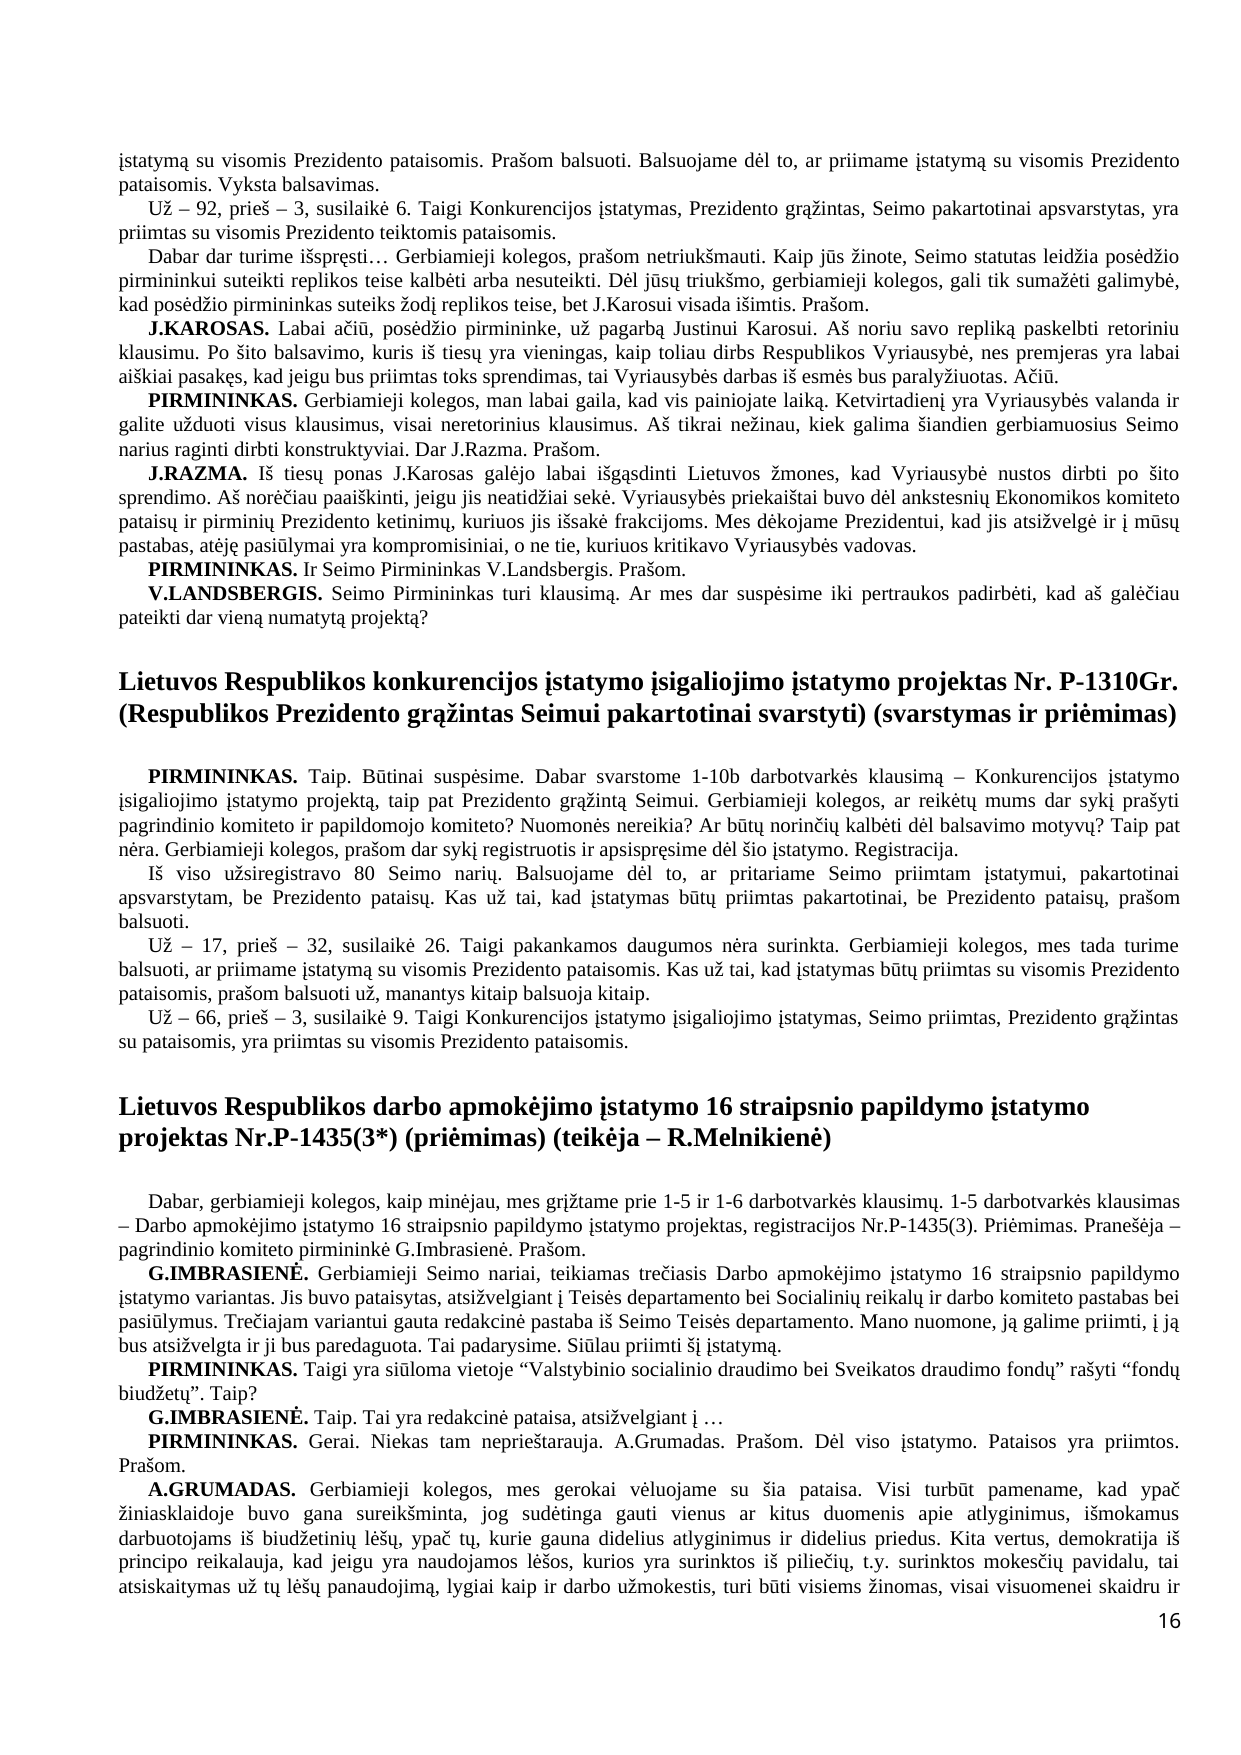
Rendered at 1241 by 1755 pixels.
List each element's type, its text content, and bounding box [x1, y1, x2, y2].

text Dabar dar turime išspręsti… Gerbiamieji kolegos, prašom netriukšmauti. Kaip jūs žinote, Seimo statutas leidžia posėdžio pirmininkui suteikti replikos teise kalbėti arba nesuteikti. Dėl jūsų triukšmo, gerbiamieji kolegos, gali tik sumažėti galimybė, kad posėdžio pirmininkas suteiks žodį replikos teise, bet J.Karosui visada išimtis. Prašom. [118, 244, 1181, 316]
text įstatymą su visomis Prezidento pataisomis. Prašom balsuoti. Balsuojame dėl to, ar priimame įstatymą su visomis Prezidento pataisomis. Vyksta balsavimas. [118, 148, 1181, 196]
text Lietuvos Respublikos konkurencijos įstatymo įsigaliojimo įstatymo projektas Nr. P-1310Gr. (Respublikos Prezidento grąžintas Seimui pakartotinai svarstyti) (svarstymas ir priėmimas) [118, 666, 1181, 728]
text V.LANDSBERGIS. Seimo Pirmininkas turi klausimą. Ar mes dar suspėsime iki pertraukos padirbėti, kad aš galėčiau pateikti dar vieną numatytą projektą? [118, 581, 1181, 629]
text PIRMININKAS. Gerai. Niekas tam neprieštarauja. A.Grumadas. Prašom. Dėl viso įstatymo. Pataisos yra priimtos. Prašom. [118, 1429, 1181, 1477]
text Už – 66, prieš – 3, susilaikė 9. Taigi Konkurencijos įstatymo įsigaliojimo įstatymas, Seimo priimtas, Prezidento grąžintas su pataisomis, yra priimtas su visomis Prezidento pataisomis. [118, 1005, 1181, 1053]
text G.IMBRASIENĖ. Taip. Tai yra redakcinė pataisa, atsižvelgiant į … [118, 1405, 1181, 1429]
text PIRMININKAS. Taip. Būtinai suspėsime. Dabar svarstome 1-10b darbotvarkės klausimą – Konkurencijos įstatymo įsigaliojimo įstatymo projektą, taip pat Prezidento grąžintą Seimui. Gerbiamieji kolegos, ar reikėtų mums dar sykį prašyti pagrindinio komiteto ir papildomojo komiteto? Nuomonės nereikia? Ar būtų norinčių kalbėti dėl balsavimo motyvų? Taip pat nėra. Gerbiamieji kolegos, prašom dar sykį registruotis ir apsispręsime dėl šio įstatymo. Registracija. [118, 764, 1181, 861]
text Už – 92, prieš – 3, susilaikė 6. Taigi Konkurencijos įstatymas, Prezidento grąžintas, Seimo pakartotinai apsvarstytas, yra priimtas su visomis Prezidento teiktomis pataisomis. [118, 196, 1181, 244]
text PIRMININKAS. Ir Seimo Pirmininkas V.Landsbergis. Prašom. [118, 557, 1181, 581]
text PIRMININKAS. Gerbiamieji kolegos, man labai gaila, kad vis painiojate laiką. Ketvirtadienį yra Vyriausybės valanda ir galite užduoti visus klausimus, visai neretorinius klausimus. Aš tikrai nežinau, kiek galima šiandien gerbiamuosius Seimo narius raginti dirbti konstruktyviai. Dar J.Razma. Prašom. [118, 388, 1181, 461]
text Dabar, gerbiamieji kolegos, kaip minėjau, mes grįžtame prie 1-5 ir 1-6 darbotvarkės klausimų. 1-5 darbotvarkės klausimas – Darbo apmokėjimo įstatymo 16 straipsnio papildymo įstatymo projektas, registracijos Nr.P-1435(3). Priėmimas. Pranešėja – pagrindinio komiteto pirmininkė G.Imbrasienė. Prašom. [118, 1188, 1181, 1261]
text G.IMBRASIENĖ. Gerbiamieji Seimo nariai, teikiamas trečiasis Darbo apmokėjimo įstatymo 16 straipsnio papildymo įstatymo variantas. Jis buvo pataisytas, atsižvelgiant į Teisės departamento bei Socialinių reikalų ir darbo komiteto pastabas bei pasiūlymus. Trečiajam variantui gauta redakcinė pastaba iš Seimo Teisės departamento. Mano nuomone, ją galime priimti, į ją bus atsižvelgta ir ji bus paredaguota. Tai padarysime. Siūlau priimti šį įstatymą. [118, 1261, 1181, 1357]
text Iš viso užsiregistravo 80 Seimo narių. Balsuojame dėl to, ar pritariame Seimo priimtam įstatymui, pakartotinai apsvarstytam, be Prezidento pataisų. Kas už tai, kad įstatymas būtų priimtas pakartotinai, be Prezidento pataisų, prašom balsuoti. [118, 861, 1181, 933]
text PIRMININKAS. Taigi yra siūloma vietoje “Valstybinio socialinio draudimo bei Sveikatos draudimo fondų” rašyti “fondų biudžetų”. Taip? [118, 1357, 1181, 1405]
text J.KAROSAS. Labai ačiū, posėdžio pirmininke, už pagarbą Justinui Karosui. Aš noriu savo repliką paskelbti retoriniu klausimu. Po šito balsavimo, kuris iš tiesų yra vieningas, kaip toliau dirbs Respublikos Vyriausybė, nes premjeras yra labai aiškiai pasakęs, kad jeigu bus priimtas toks sprendimas, tai Vyriausybės darbas iš esmės bus paralyžiuotas. Ačiū. [118, 316, 1181, 388]
text Už – 17, prieš – 32, susilaikė 26. Taigi pakankamos daugumos nėra surinkta. Gerbiamieji kolegos, mes tada turime balsuoti, ar priimame įstatymą su visomis Prezidento pataisomis. Kas už tai, kad įstatymas būtų priimtas su visomis Prezidento pataisomis, prašom balsuoti už, manantys kitaip balsuoja kitaip. [118, 933, 1181, 1005]
text J.RAZMA. Iš tiesų ponas J.Karosas galėjo labai išgąsdinti Lietuvos žmones, kad Vyriausybė nustos dirbti po šito sprendimo. Aš norėčiau paaiškinti, jeigu jis neatidžiai sekė. Vyriausybės priekaištai buvo dėl ankstesnių Ekonomikos komiteto pataisų ir pirminių Prezidento ketinimų, kuriuos jis išsakė frakcijoms. Mes dėkojame Prezidentui, kad jis atsižvelgė ir į mūsų pastabas, atėję pasiūlymai yra kompromisiniai, o ne tie, kuriuos kritikavo Vyriausybės vadovas. [118, 461, 1181, 557]
text A.GRUMADAS. Gerbiamieji kolegos, mes gerokai vėluojame su šia pataisa. Visi turbūt pamename, kad ypač žiniasklaidoje buvo gana sureikšminta, jog sudėtinga gauti vienus ar kitus duomenis apie atlyginimus, išmokamus darbuotojams iš biudžetinių lėšų, ypač tų, kurie gauna didelius atlyginimus ir didelius priedus. Kita vertus, demokratija iš principo reikalauja, kad jeigu yra naudojamos lėšos, kurios yra surinktos iš piliečių, t.y. surinktos mokesčių pavidalu, tai atsiskaitymas už tų lėšų panaudojimą, lygiai kaip ir darbo užmokestis, turi būti visiems žinomas, visai visuomenei skaidru ir [118, 1477, 1181, 1598]
text Lietuvos Respublikos darbo apmokėjimo įstatymo 16 straipsnio papildymo įstatymo projektas Nr.P-1435(3*) (priėmimas) (teikėja – R.Melnikienė) [118, 1090, 1181, 1152]
